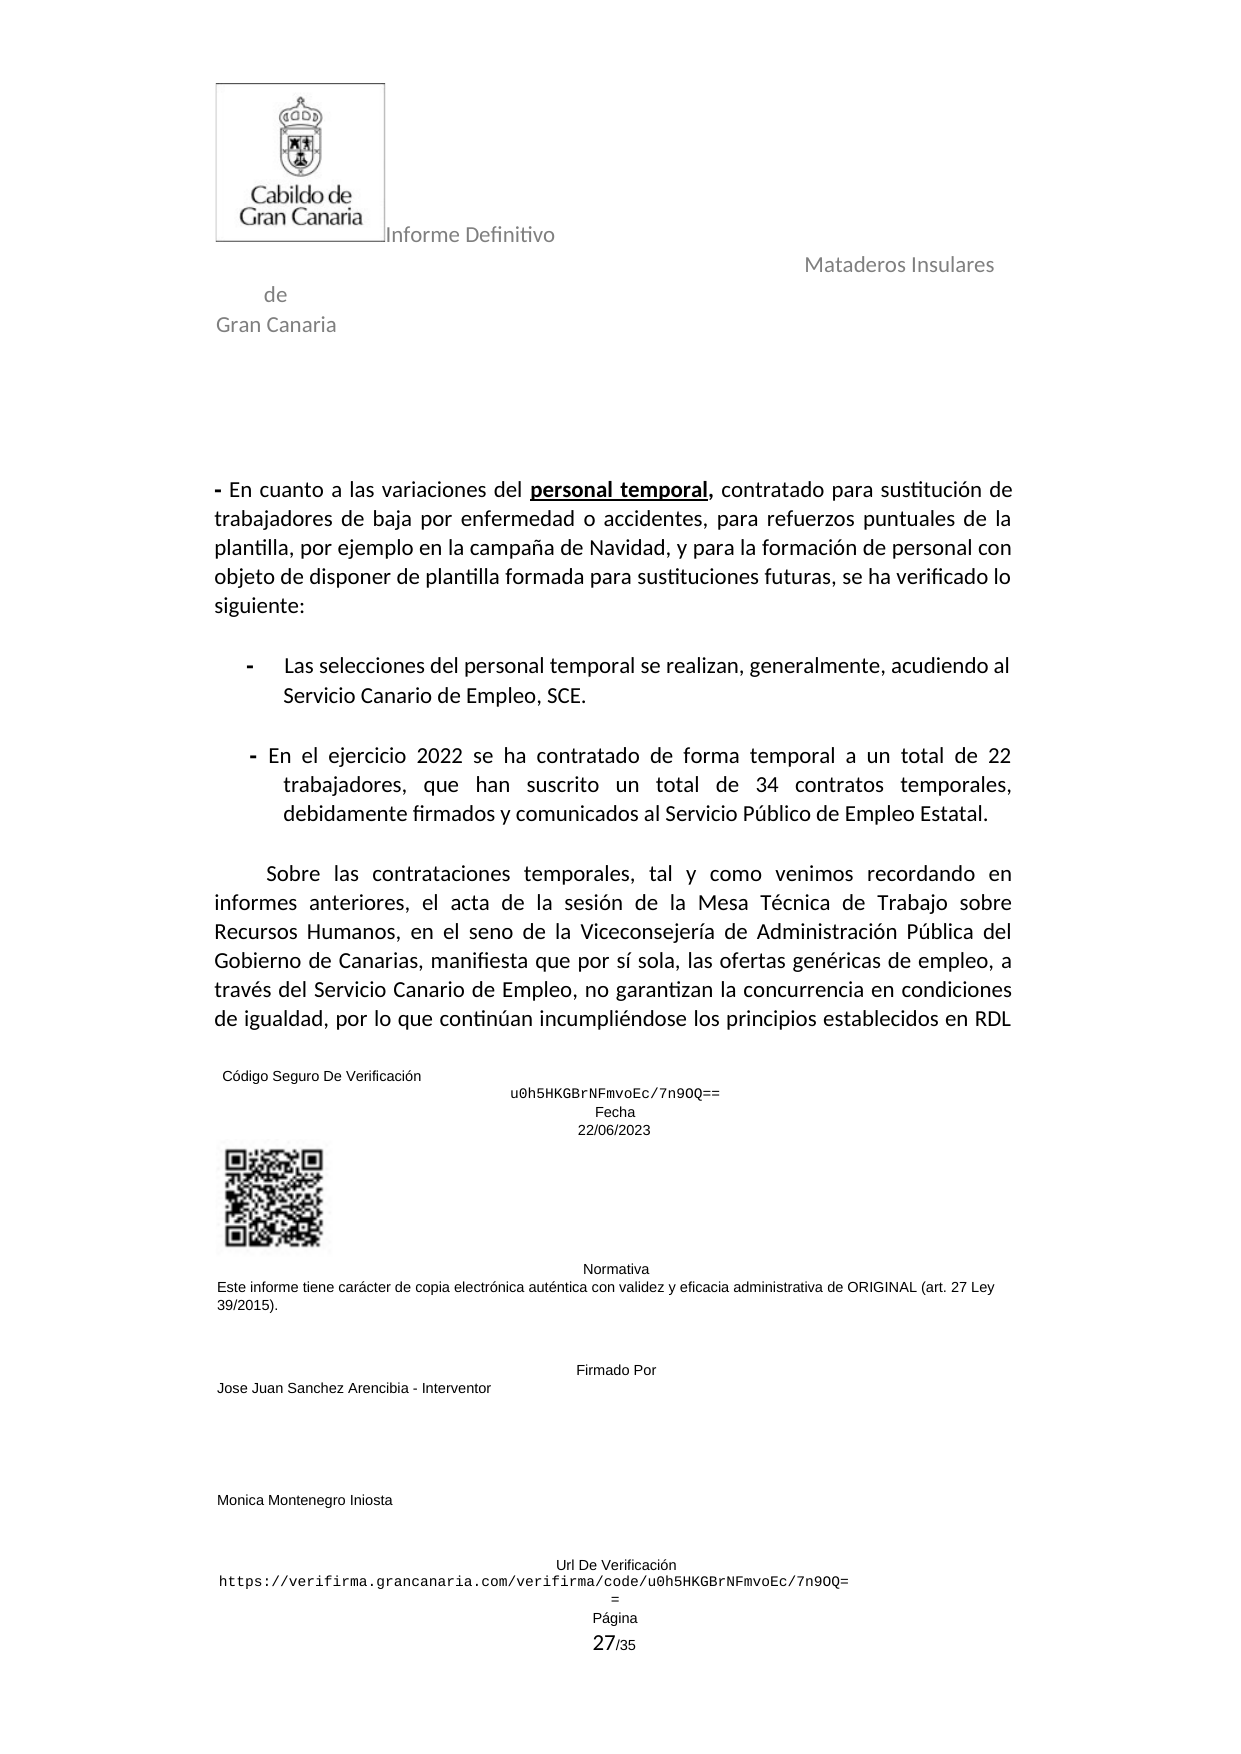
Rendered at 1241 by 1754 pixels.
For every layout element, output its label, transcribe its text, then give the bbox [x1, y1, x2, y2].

text ‐ Las selecciones del personal temporal se realizan, generalmente, acudiendo al [216, 651, 1017, 679]
text Sobre las contrataciones temporales, tal y como venimos recordando en informes anteriores, el acta de la sesión de la Mesa Técnica de Trabajo sobre Recursos Humanos, en el seno de la Viceconsejería de Administración Pública del Gobierno de Canarias, manifiesta que por sí sola, las ofertas genéricas de empleo, a través del Servicio Canario de Empleo, no garantizan la concurrencia en condiciones de igualdad, por lo que continúan incumpliéndose los principios establecidos en RDL [214, 859, 1013, 1032]
picture [215, 83, 386, 242]
picture [215, 1139, 335, 1259]
text Servicio Canario de Empleo, SCE. [283, 681, 1013, 709]
text ‐ En cuanto a las variaciones del personal temporal, contratado para sustitución de trabajadores de baja por enfermedad o accidentes, para refuerzos puntuales de la plantilla, por ejemplo en la campaña de Navidad, y para la formación de personal con objeto de disponer de plantilla formada para sustituciones futuras, se ha verificado lo siguiente: [214, 475, 1013, 619]
text ‐ En el ejercicio 2022 se ha contratado de forma temporal a un total de 22 trabajadores, que han suscrito un total de 34 contratos temporales, debidamente firmados y comunicados al Servicio Público de Empleo Estatal. [249, 741, 1013, 827]
